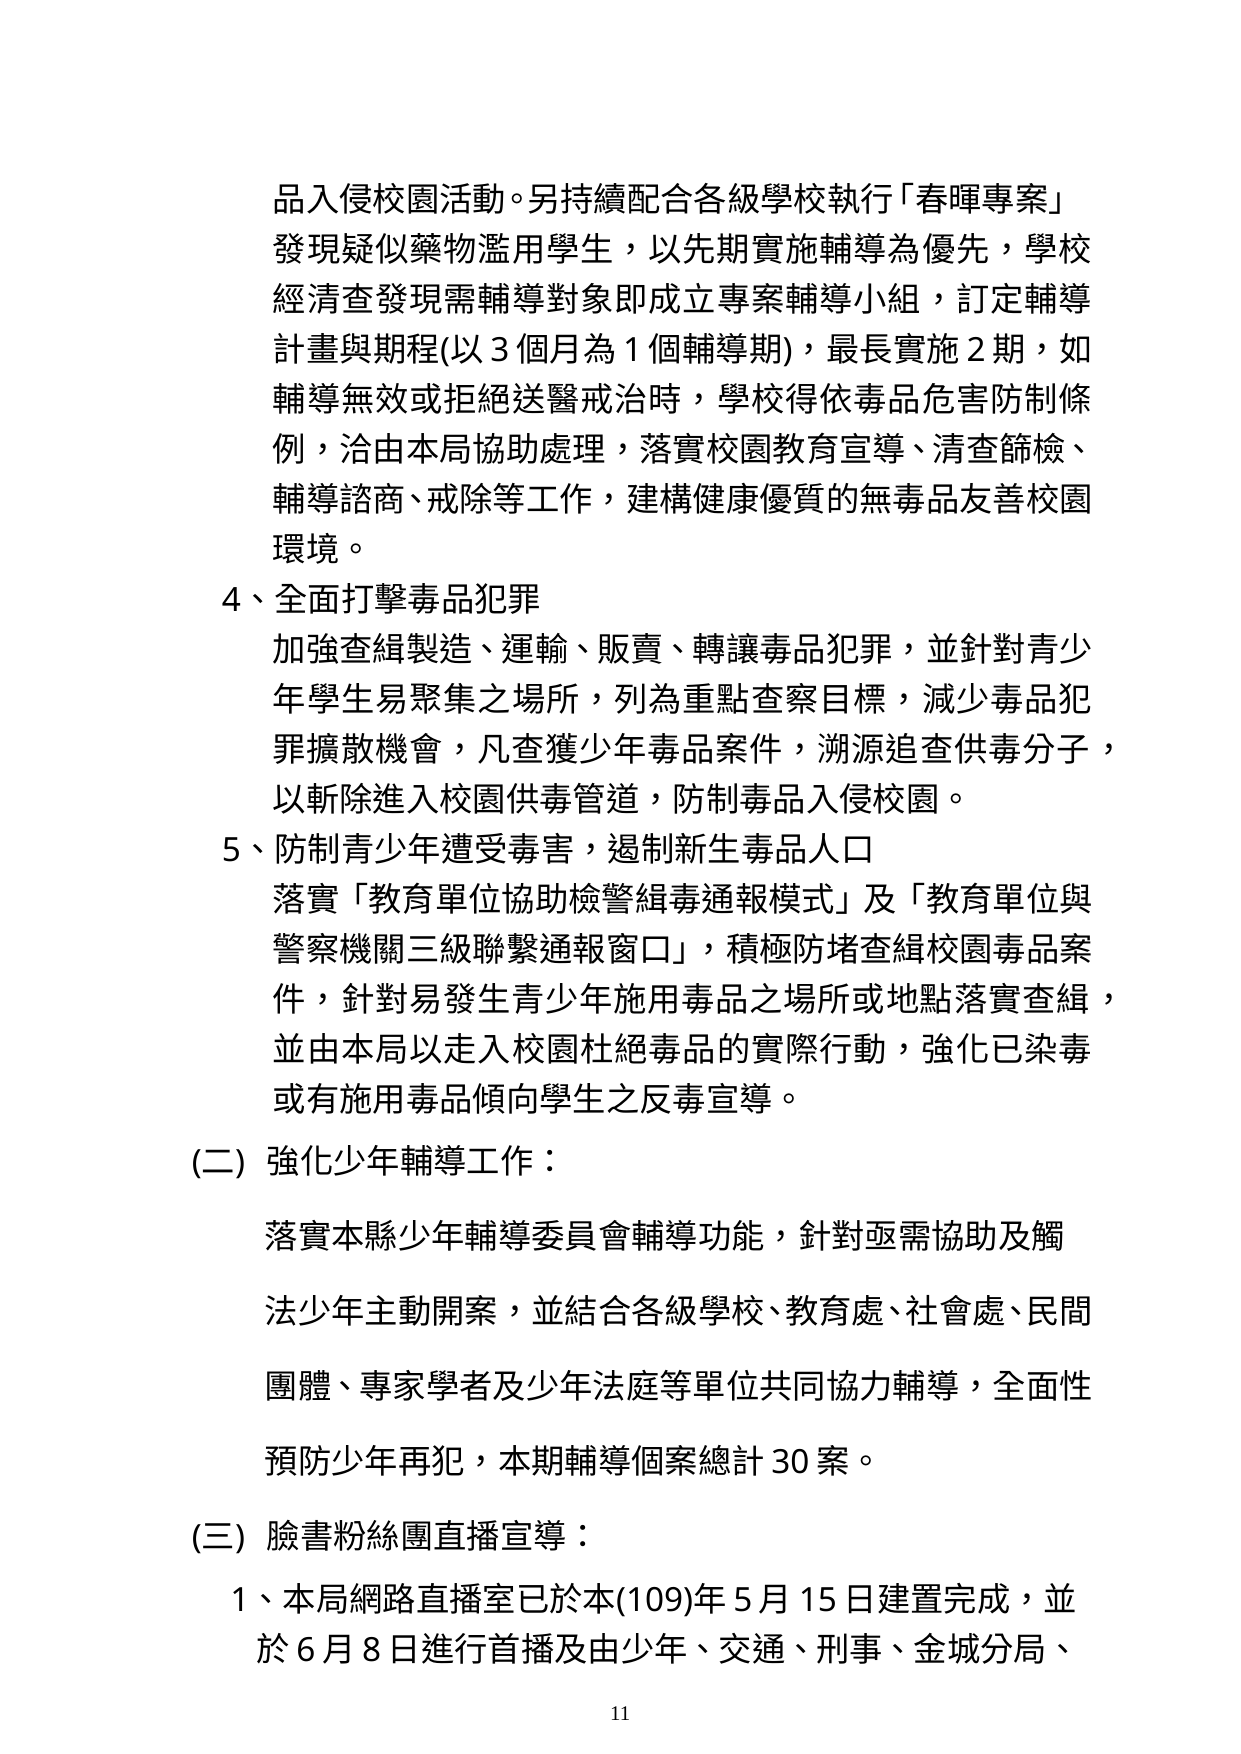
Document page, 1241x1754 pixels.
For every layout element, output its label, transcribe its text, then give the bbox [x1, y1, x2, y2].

text 5、防制青少年遭受毒害，遏制新生毒品人口 [222, 821, 1092, 871]
list 臉書粉絲團直播宣導： [192, 1496, 1092, 1571]
text 加強查緝製造、運輸、販賣、轉讓毒品犯罪，並針對青少年學生易聚集之場所，列為重點查察目標，減少毒品犯罪擴散機會，凡查獲少年毒品案件，溯源追查供毒分子，以斬除進入校園供毒管道，防制毒品入侵校園。 [273, 621, 1092, 821]
text 落實「教育單位協助檢警緝毒通報模式」及「教育單位與警察機關三級聯繫通報窗口」，積極防堵查緝校園毒品案件，針對易發生青少年施用毒品之場所或地點落實查緝，並由本局以走入校園杜絕毒品的實際行動，強化已染毒或有施用毒品傾向學生之反毒宣導。 [273, 871, 1092, 1121]
text 本局各分局警勤區、刑責區、少年隊學責區每月填寫校園訪視表，學校發生異狀立即前往輔導、關懷，積極防制毒品入侵校園活動。另持續配合各級學校執行「春暉專案」，發現疑似藥物濫用學生，以先期實施輔導為優先，學校經清查發現需輔導對象即成立專案輔導小組，訂定輔導計畫與期程(以3個月為1個輔導期)，最長實施2期，如輔導無效或拒絕送醫戒治時，學校得依毒品危害防制條例，洽由本局協助處理，落實校園教育宣導、清查篩檢、輔導諮商、戒除等工作，建構健康優質的無毒品友善校園環境。 [273, 171, 1092, 571]
text 於6月8日進行首播及由少年、交通、刑事、金城分局、 [221, 1621, 1092, 1671]
text 1、本局網路直播室已於本(109)年5月15日建置完成，並 [221, 1571, 1092, 1621]
text 落實本縣少年輔導委員會輔導功能，針對亟需協助及觸法少年主動開案，並結合各級學校、教育處、社會處、民間團體、專家學者及少年法庭等單位共同協力輔導，全面性預防少年再犯，本期輔導個案總計30案。 [264, 1196, 1092, 1496]
text 4、全面打擊毒品犯罪 [222, 571, 1092, 621]
list 強化少年輔導工作： [192, 1121, 1092, 1196]
